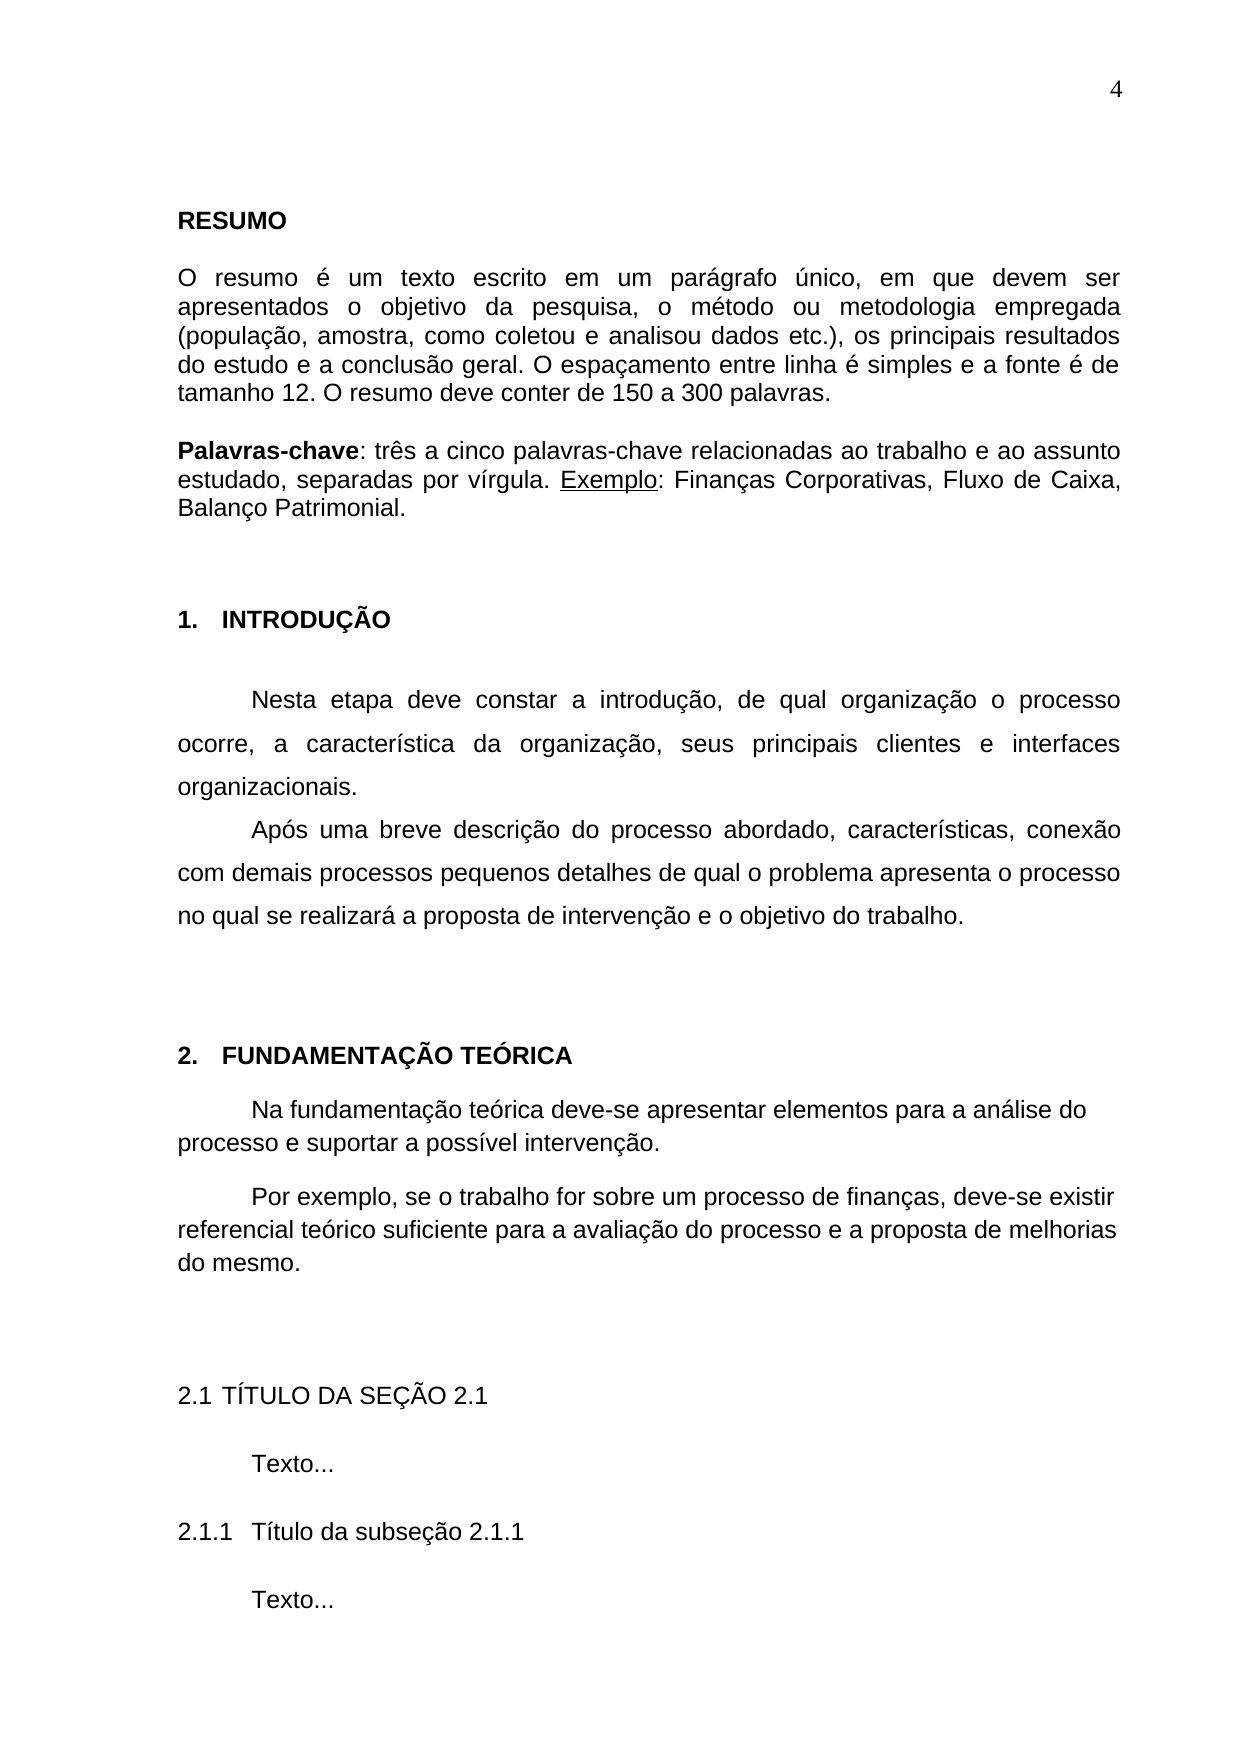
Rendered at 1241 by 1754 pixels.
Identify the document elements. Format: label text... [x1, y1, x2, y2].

text Palavras-chave: três a cinco palavras-chave relacionadas ao trabalho e ao assunto estudado, separadas por vírgula. Exemplo: Finanças Corporativas, Fluxo de Caixa, Balanço Patrimonial. [177, 436, 1122, 522]
text Nesta etapa deve constar a introdução, de qual organização o processo ocorre, a característica da organização, seus principais clientes e interfaces organizacionais. [177, 685, 1122, 800]
text Texto... [177, 1449, 1122, 1477]
text Texto... [177, 1585, 1122, 1614]
text Na fundamentação teórica deve-se apresentar elementos para a análise do processo e suportar a possível intervenção. [177, 1095, 1122, 1157]
text Após uma breve descrição do processo abordado, características, conexão com demais processos pequenos detalhes de qual o problema apresenta o processo no qual se realizará a proposta de intervenção e o objetivo do trabalho. [177, 815, 1122, 930]
list TÍTULO DA SEÇÃO 2.1 [177, 1381, 1122, 1409]
text RESUMO [177, 206, 1122, 235]
text Por exemplo, se o trabalho for sobre um processo de finanças, deve-se existir referencial teórico suficiente para a avaliação do processo e a proposta de melhorias do mesmo. [177, 1182, 1122, 1277]
list FUNDAMENTAÇÃO TEÓRICA [177, 1041, 1122, 1070]
text O resumo é um texto escrito em um parágrafo único, em que devem ser apresentados o objetivo da pesquisa, o método ou metodologia empregada (população, amostra, como coletou e analisou dados etc.), os principais resultados do estudo e a conclusão geral. O espaçamento entre linha é simples e a fonte é de tamanho 12. O resumo deve conter de 150 a 300 palavras. [177, 263, 1122, 407]
list INTRODUÇÃO [177, 605, 1122, 633]
list Título da subseção 2.1.1 [177, 1517, 1122, 1546]
